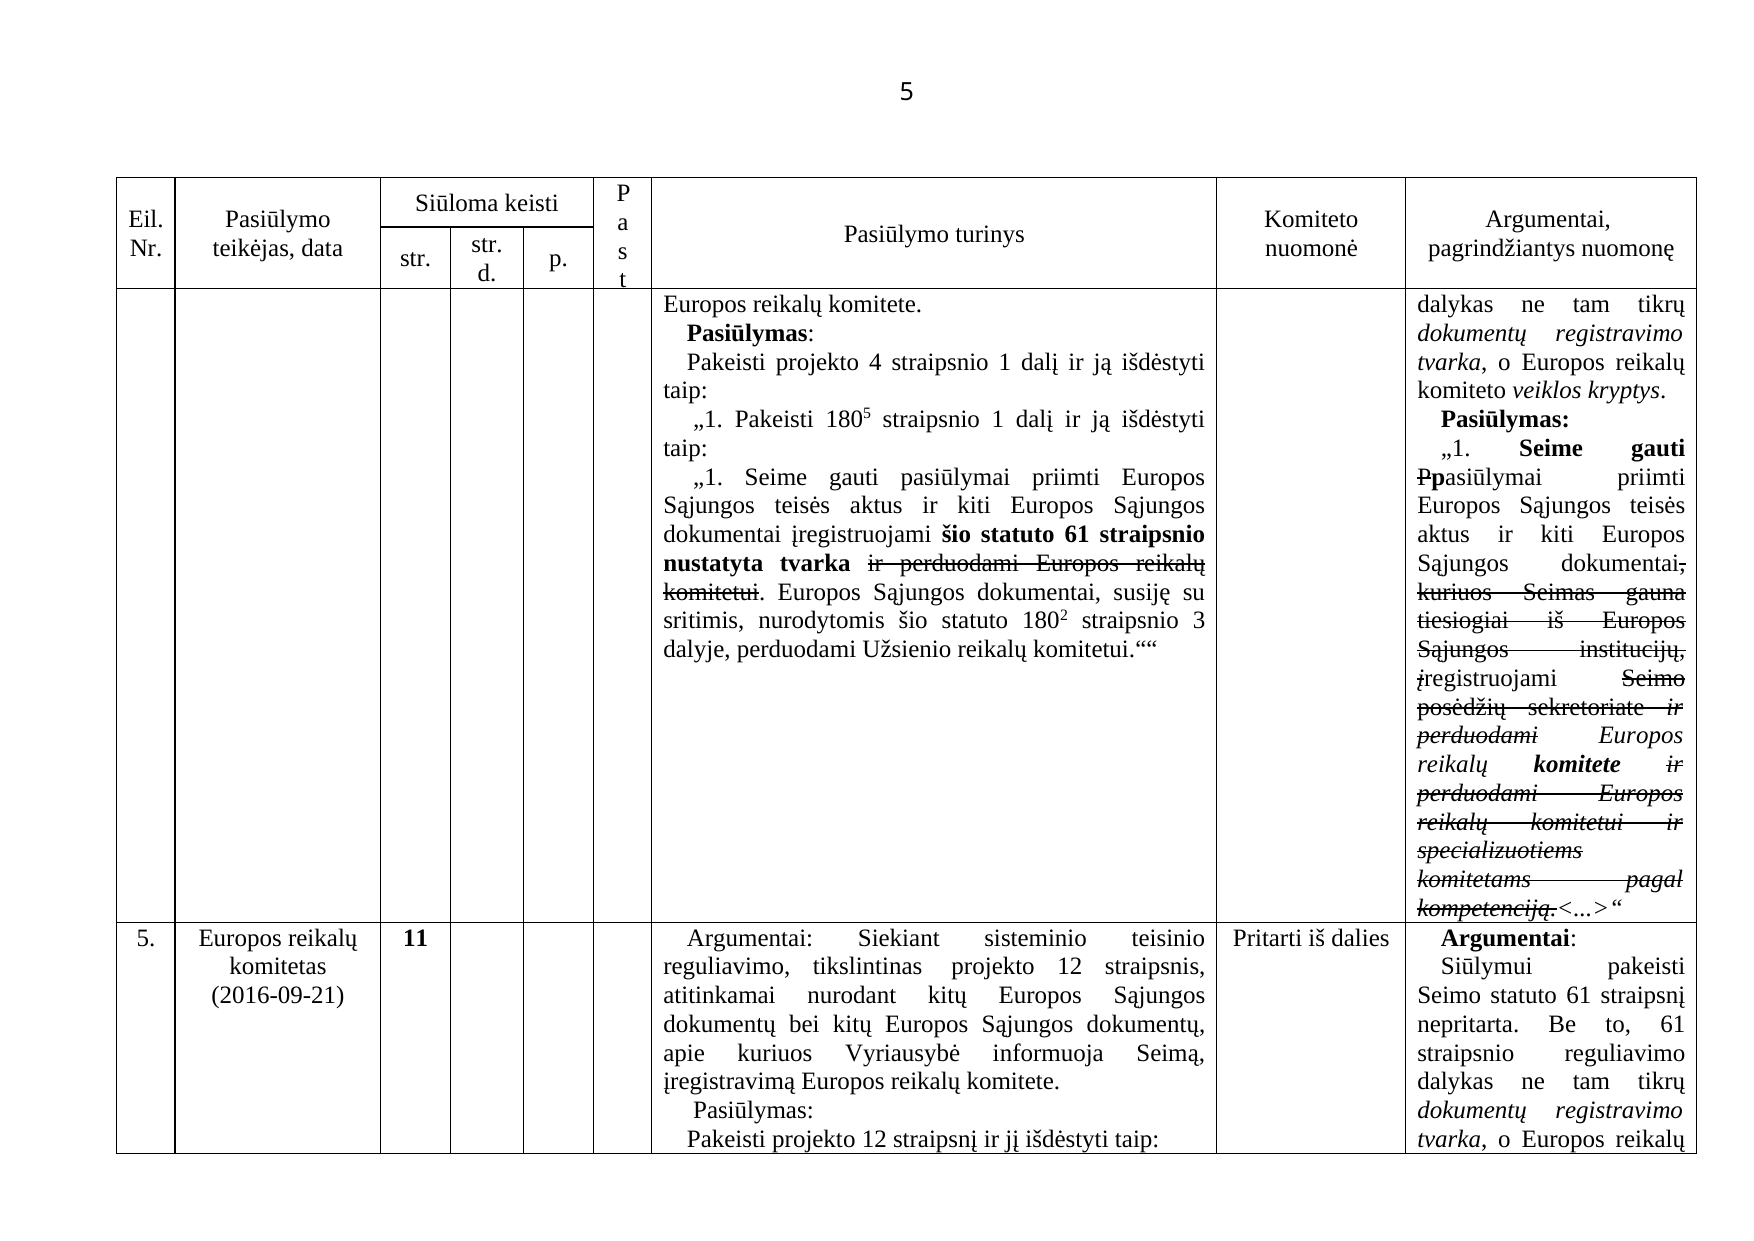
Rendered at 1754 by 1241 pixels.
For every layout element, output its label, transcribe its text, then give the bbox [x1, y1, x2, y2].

table_cell [594, 289, 651, 922]
table_cell [594, 923, 651, 1153]
table_header Pastabos [594, 178, 651, 288]
table_cell [451, 923, 523, 1153]
table_cell p. [524, 228, 593, 288]
table_cell Pritarti iš dalies [1217, 923, 1405, 1153]
table_cell [1217, 289, 1405, 922]
table_cell Argumentai: Siekiant sisteminio teisinio reguliavimo, tikslintinas projekto 12 straipsnis, atitinkamai nurodant kitų Europos Sąjungos dokumentų bei kitų Europos Sąjungos dokumentų, apie kuriuos Vyriausybė informuoja Seimą, įregistravimą Europos reikalų komitete. Pasiūlymas: Pakeisti projekto 12 straipsnį ir jį išdėstyti taip: [652, 923, 1216, 1153]
table_header Pasiūlymo turinys [652, 178, 1216, 288]
table_cell str. [381, 228, 450, 288]
table_header Komiteto nuomonė [1217, 178, 1405, 288]
table_cell [524, 923, 593, 1153]
table_cell [381, 289, 450, 922]
table_cell dalykas ne tam tikrų dokumentų registravimo tvarka, o Europos reikalų komiteto veiklos kryptys. Pasiūlymas: „1. Seime gauti Ppasiūlymai priimti Europos Sąjungos teisės aktus ir kiti Europos Sąjungos dokumentai, kuriuos Seimas gauna tiesiogiai iš Europos Sąjungos institucijų, įregistruojami Seimo posėdžių sekretoriate ir perduodami Europos reikalų komitete ir perduodami Europos reikalų komitetui ir specializuotiems komitetams pagal kompetenciją.<...>“ [1406, 289, 1696, 922]
table_cell [451, 289, 523, 922]
table_cell [176, 289, 380, 922]
table_cell 5. [117, 923, 174, 1153]
table_cell Europos reikalų komitetas (2016-09-21) [176, 923, 380, 1153]
table_cell Argumentai: Siūlymui pakeisti Seimo statuto 61 straipsnį nepritarta. Be to, 61 straipsnio reguliavimo dalykas ne tam tikrų dokumentų registravimo tvarka, o Europos reikalų [1406, 923, 1696, 1153]
table_cell str. d. [451, 228, 523, 288]
table_cell 11 [381, 923, 450, 1153]
table_cell Europos reikalų komitete. Pasiūlymas: Pakeisti projekto 4 straipsnio 1 dalį ir ją išdėstyti taip: „1. Pakeisti 1805 straipsnio 1 dalį ir ją išdėstyti taip: „1. Seime gauti pasiūlymai priimti Europos Sąjungos teisės aktus ir kiti Europos Sąjungos dokumentai įregistruojami šio statuto 61 straipsnio nustatyta tvarka ir perduodami Europos reikalų komitetui. Europos Sąjungos dokumentai, susiję su sritimis, nurodytomis šio statuto 1802 straipsnio 3 dalyje, perduodami Užsienio reikalų komitetui.““ [652, 289, 1216, 922]
table_cell [524, 289, 593, 922]
table_header Siūloma keisti [381, 178, 593, 226]
table_header Argumentai, pagrindžiantys nuomonę [1406, 178, 1696, 288]
table_cell [117, 289, 174, 922]
table_header Pasiūlymo teikėjas, data [176, 178, 380, 288]
table_header Eil. Nr. [117, 178, 174, 288]
